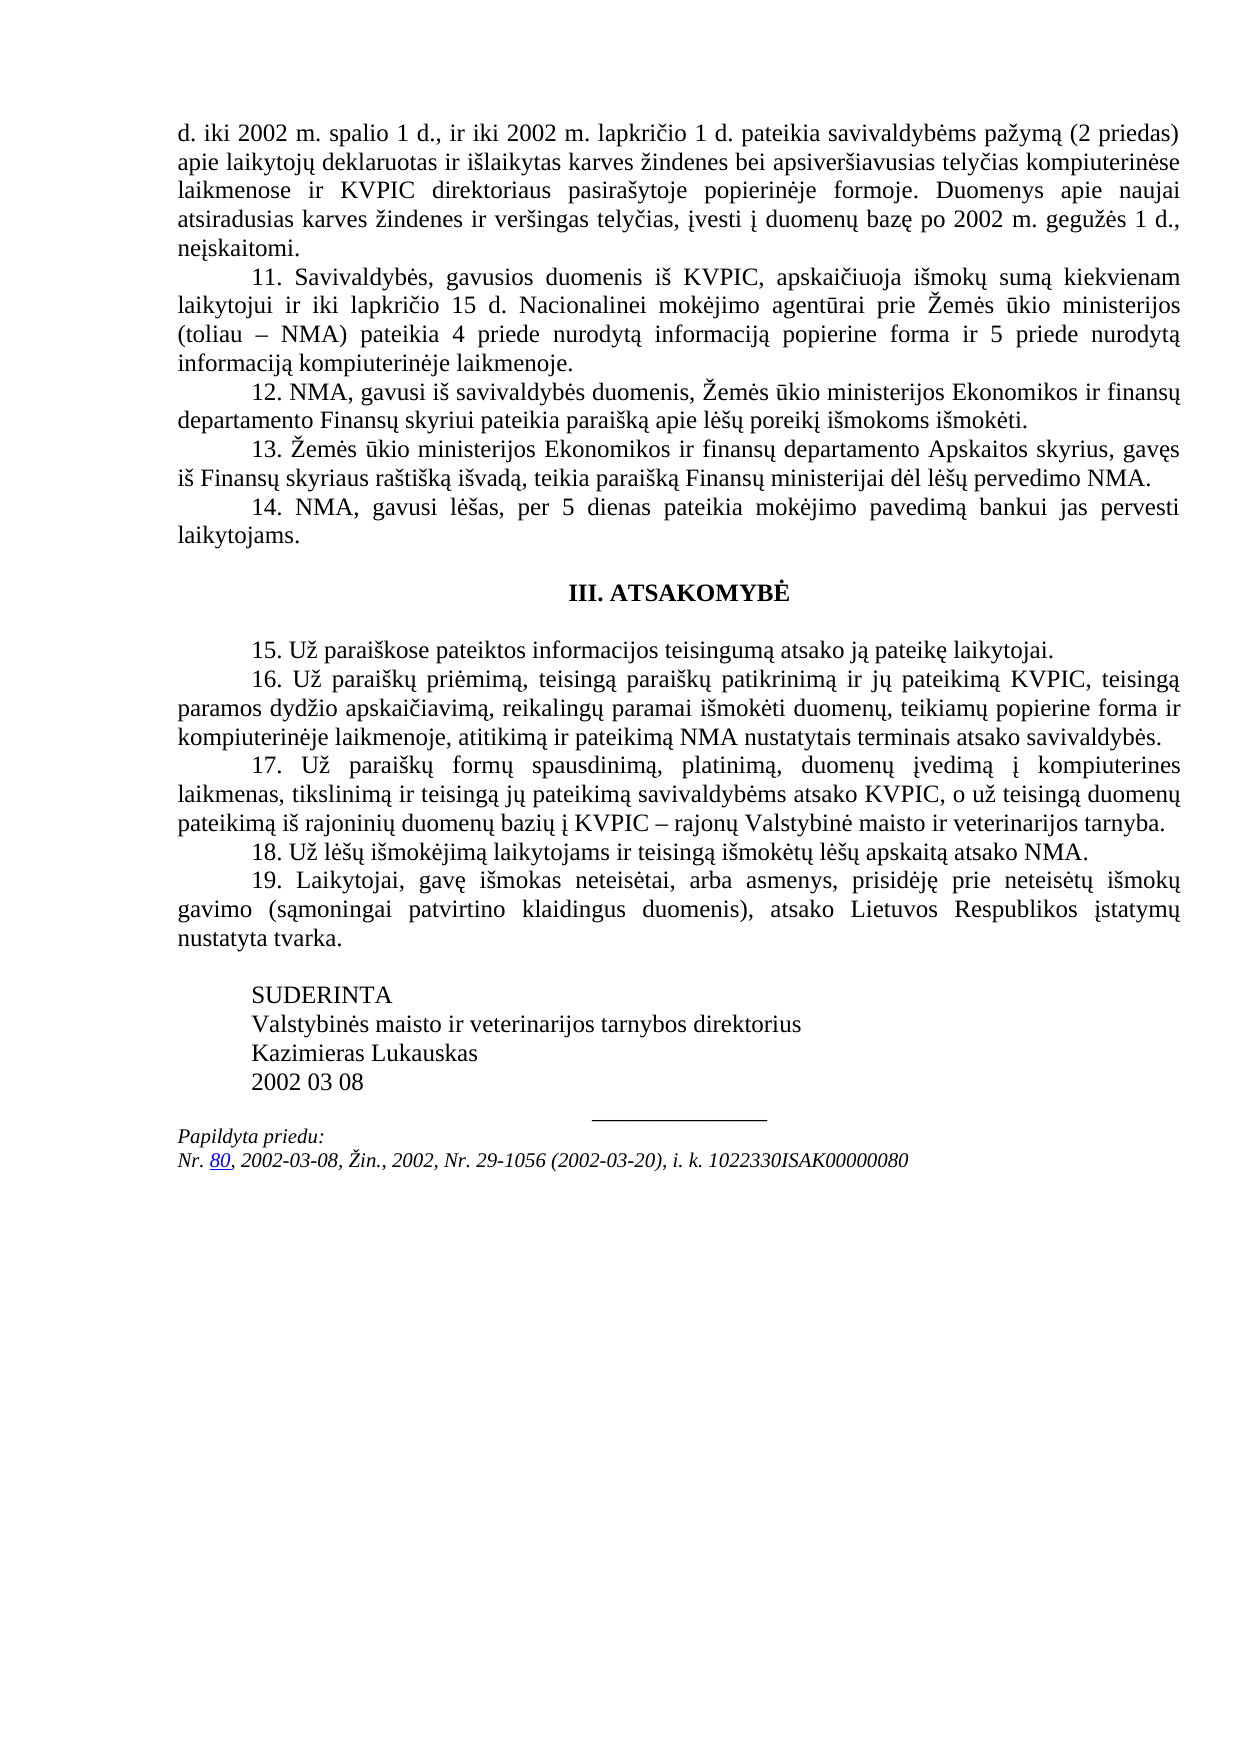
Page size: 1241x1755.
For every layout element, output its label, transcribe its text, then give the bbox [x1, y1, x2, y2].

text SUDERINTA [177, 981, 1181, 1009]
text Kazimieras Lukauskas [177, 1038, 1181, 1067]
text Valstybinės maisto ir veterinarijos tarnybos direktorius [177, 1009, 1181, 1038]
text 2002 03 08 [177, 1067, 1181, 1096]
text 16. Už paraiškų priėmimą, teisingą paraiškų patikrinimą ir jų pateikimą KVPIC, teisingą paramos dydžio apskaičiavimą, reikalingų paramai išmokėti duomenų, teikiamų popierine forma ir kompiuterinėje laikmenoje, atitikimą ir pateikimą NMA nustatytais terminais atsako savivaldybės. [177, 664, 1181, 751]
text ______________ [177, 1096, 1181, 1124]
text d. iki 2002 m. spalio 1 d., ir iki 2002 m. lapkričio 1 d. pateikia savivaldybėms pažymą (2 priedas) apie laikytojų deklaruotas ir išlaikytas karves žindenes bei apsiveršiavusias telyčias kompiuterinėse laikmenose ir KVPIC direktoriaus pasirašytoje popierinėje formoje. Duomenys apie naujai atsiradusias karves žindenes ir veršingas telyčias, įvesti į duomenų bazę po 2002 m. gegužės 1 d., neįskaitomi. [177, 118, 1181, 262]
text 13. Žemės ūkio ministerijos Ekonomikos ir finansų departamento Apskaitos skyrius, gavęs iš Finansų skyriaus raštišką išvadą, teikia paraišką Finansų ministerijai dėl lėšų pervedimo NMA. [177, 434, 1181, 492]
text 12. NMA, gavusi iš savivaldybės duomenis, Žemės ūkio ministerijos Ekonomikos ir finansų departamento Finansų skyriui pateikia paraišką apie lėšų poreikį išmokoms išmokėti. [177, 377, 1181, 434]
text 11. Savivaldybės, gavusios duomenis iš KVPIC, apskaičiuoja išmokų sumą kiekvienam laikytojui ir iki lapkričio 15 d. Nacionalinei mokėjimo agentūrai prie Žemės ūkio ministerijos (toliau – NMA) pateikia 4 priede nurodytą informaciją popierine forma ir 5 priede nurodytą informaciją kompiuterinėje laikmenoje. [177, 262, 1181, 377]
text III. ATSAKOMYBĖ [177, 578, 1181, 607]
text 15. Už paraiškose pateiktos informacijos teisingumą atsako ją pateikę laikytojai. [177, 636, 1181, 664]
text 18. Už lėšų išmokėjimą laikytojams ir teisingą išmokėtų lėšų apskaitą atsako NMA. [177, 837, 1181, 866]
text Papildyta priedu: [177, 1124, 1181, 1148]
text 17. Už paraiškų formų spausdinimą, platinimą, duomenų įvedimą į kompiuterines laikmenas, tikslinimą ir teisingą jų pateikimą savivaldybėms atsako KVPIC, o už teisingą duomenų pateikimą iš rajoninių duomenų bazių į KVPIC – rajonų Valstybinė maisto ir veterinarijos tarnyba. [177, 751, 1181, 837]
text 14. NMA, gavusi lėšas, per 5 dienas pateikia mokėjimo pavedimą bankui jas pervesti laikytojams. [177, 492, 1181, 549]
text Nr. 80, 2002-03-08, Žin., 2002, Nr. 29-1056 (2002-03-20), i. k. 1022330ISAK00000080 [177, 1148, 1181, 1172]
text 19. Laikytojai, gavę išmokas neteisėtai, arba asmenys, prisidėję prie neteisėtų išmokų gavimo (sąmoningai patvirtino klaidingus duomenis), atsako Lietuvos Respublikos įstatymų nustatyta tvarka. [177, 866, 1181, 952]
